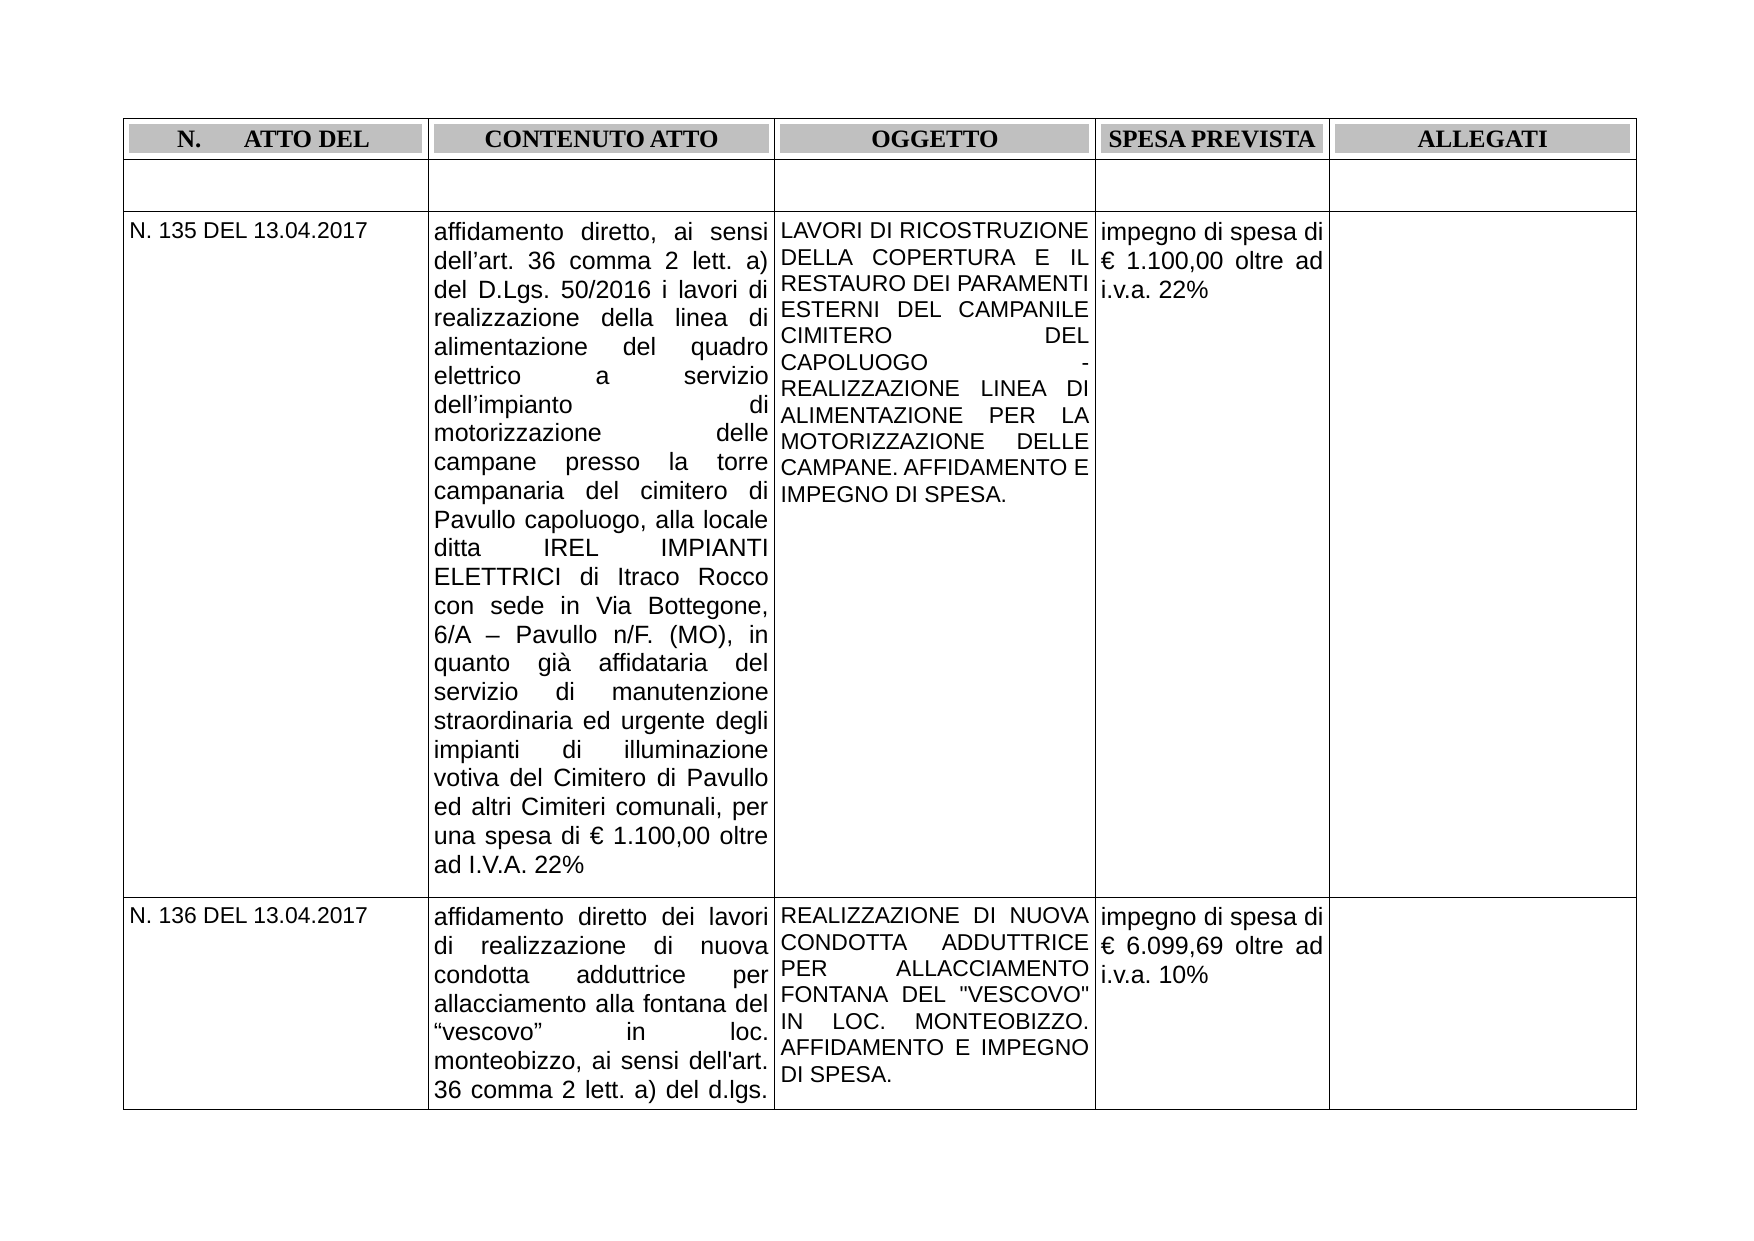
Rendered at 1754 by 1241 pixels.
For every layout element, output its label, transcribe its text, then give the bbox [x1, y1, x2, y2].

table_cell N. 135 DEL 13.04.2017 [124, 212, 428, 897]
table_cell LAVORI DI RICOSTRUZIONE DELLA COPERTURA E IL RESTAURO DEI PARAMENTI ESTERNI DEL CAMPANILE CIMITERO DEL CAPOLUOGO - REALIZZAZIONE LINEA DI ALIMENTAZIONE PER LA MOTORIZZAZIONE DELLE CAMPANE. AFFIDAMENTO E IMPEGNO DI SPESA. [775, 212, 1095, 897]
table_header CONTENUTO ATTO [429, 119, 774, 158]
table_header OGGETTO [775, 119, 1095, 158]
table_cell REALIZZAZIONE DI NUOVA CONDOTTA ADDUTTRICE PER ALLACCIAMENTO FONTANA DEL "VESCOVO" IN LOC. MONTEOBIZZO. AFFIDAMENTO E IMPEGNO DI SPESA. [775, 898, 1095, 1109]
table_cell [1330, 898, 1636, 1109]
table_cell [775, 160, 1095, 211]
table_cell N. 136 DEL 13.04.2017 [124, 898, 428, 1109]
table_cell Impegno di spesa di € 6.099,69 oltre ad I.V.A. 10% [1096, 898, 1329, 1109]
table_header SPESA PREVISTA [1096, 119, 1329, 158]
table_header N. ATTO DEL [124, 119, 428, 158]
table_cell [1330, 212, 1636, 897]
table_cell [1330, 160, 1636, 211]
table_cell [1096, 160, 1329, 211]
table_cell Impegno di spesa di € 1.100,00 oltre ad I.V.A. 22% [1096, 212, 1329, 897]
table_header ALLEGATI [1330, 119, 1636, 158]
table_cell [124, 160, 428, 211]
table_cell Affidamento diretto dei lavori di realizzazione di nuova condotta adduttrice per allacciamento alla fontana del “Vescovo” in Loc. Monteobizzo, ai sensi dell'art. 36 comma 2 lett. a) del D.Lgs. [429, 898, 774, 1109]
table_cell affidamento diretto, ai sensi dell’art. 36 comma 2 lett. a) del D.Lgs. 50/2016 i lavori di realizzazione della linea di alimentazione del quadro elettrico a servizio dell’impianto di motorizzazione delle campane presso la torre campanaria del cimitero di Pavullo capoluogo, alla locale ditta IREL IMPIANTI ELETTRICI di Itraco Rocco con sede in Via Bottegone, 6/A – Pavullo n/F. (MO), in quanto già affidataria del servizio di manutenzione straordinaria ed urgente degli impianti di illuminazione votiva del Cimitero di Pavullo ed altri Cimiteri comunali, per una spesa di € 1.100,00 oltre ad I.V.A. 22% [429, 212, 774, 897]
